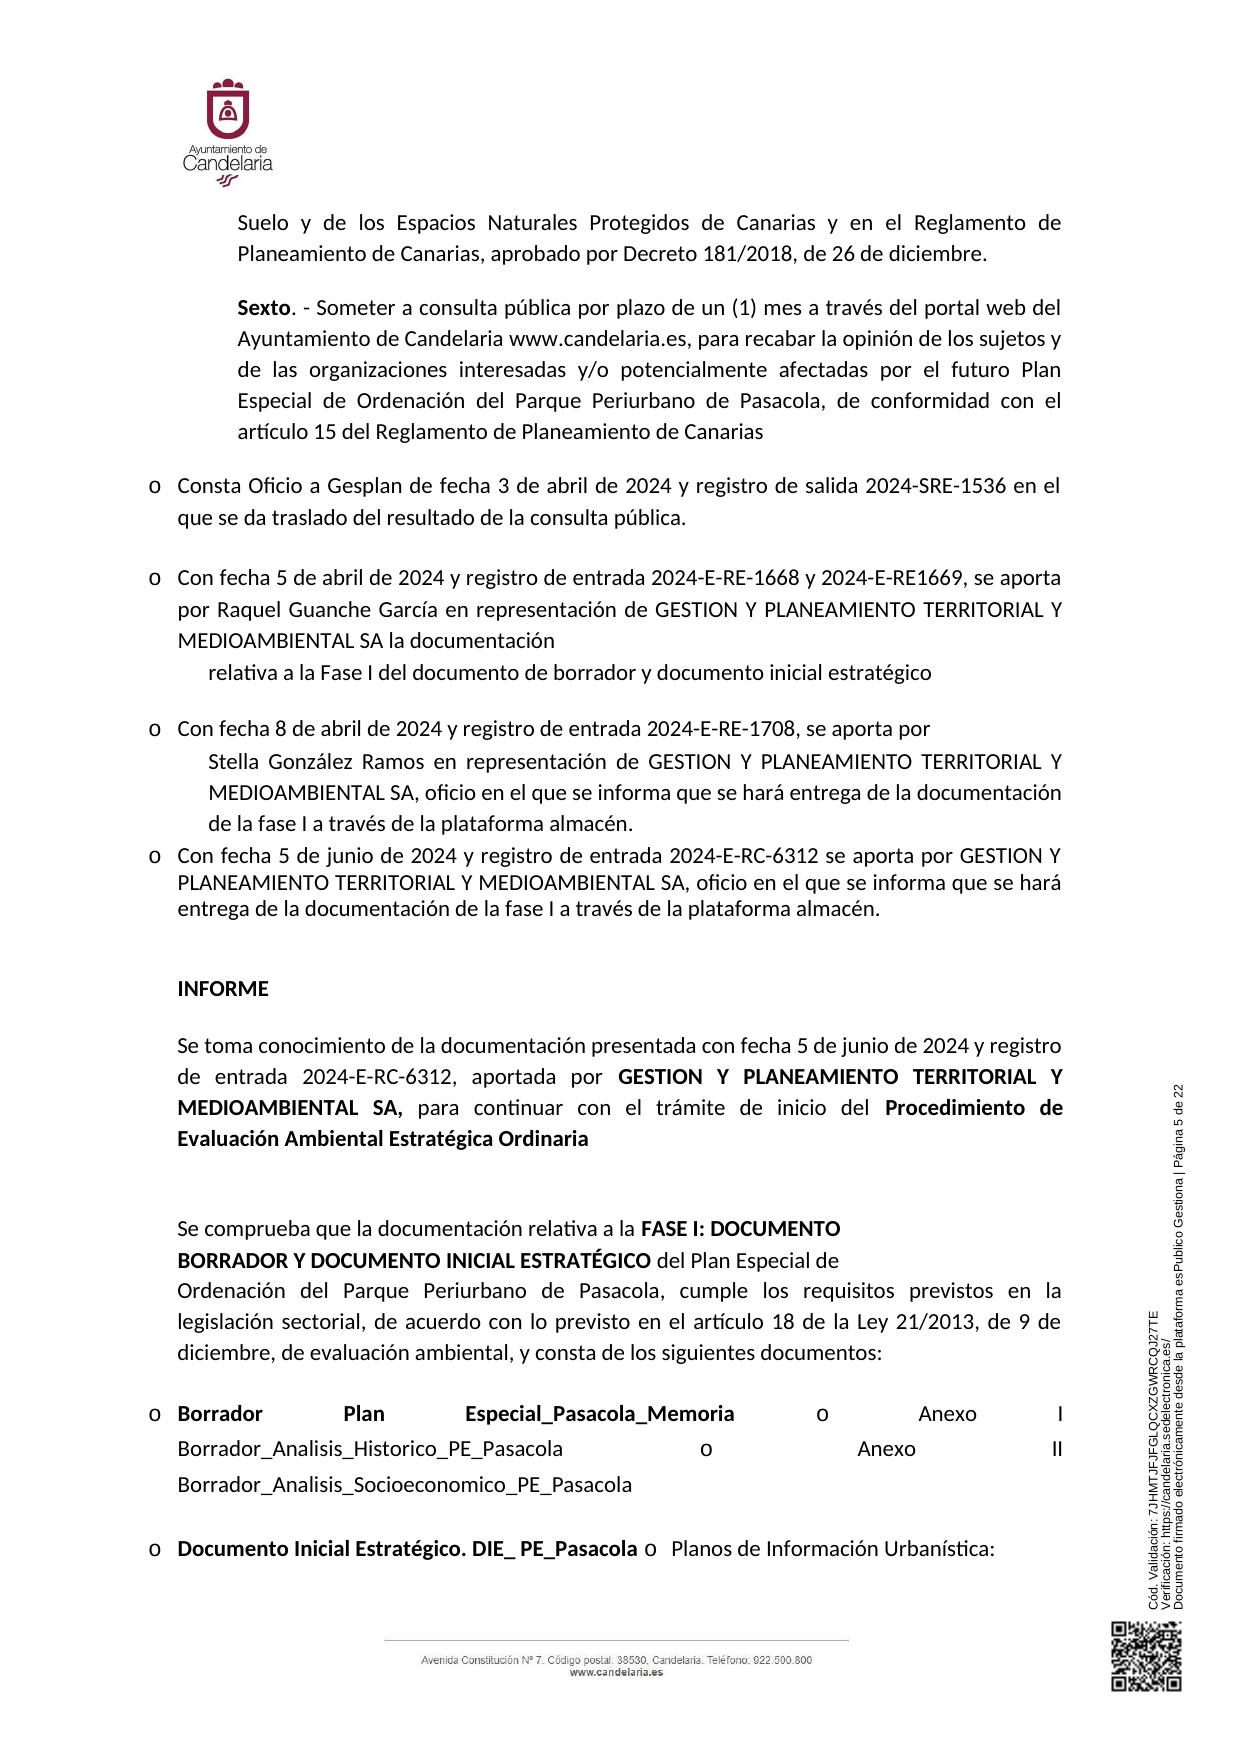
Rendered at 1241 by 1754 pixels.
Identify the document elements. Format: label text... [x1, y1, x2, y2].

text Ordenación del Parque Periurbano de Pasacola, cumple los requisitos previstos en la legislación sectorial, de acuerdo con lo previsto en el artículo 18 de la Ley 21/2013, de 9 de diciembre, de evaluación ambiental, y consta de los siguientes documentos: [177, 1276, 1063, 1366]
text Suelo y de los Espacios Naturales Protegidos de Canarias y en el Reglamento de Planeamiento de Canarias, aprobado por Decreto 181/2018, de 26 de diciembre. [237, 208, 1063, 267]
text Se toma conocimiento de la documentación presentada con fecha 5 de junio de 2024 y registro de entrada 2024-E-RC-6312, aportada por GESTION Y PLANEAMIENTO TERRITORIAL Y MEDIOAMBIENTAL SA, para continuar con el trámite de inicio del Procedimiento de Evaluación Ambiental Estratégica Ordinaria [177, 1031, 1063, 1152]
list Con fecha 8 de abril de 2024 y registro de entrada 2024-E-RE-1708, se aporta por [148, 714, 1063, 744]
list Documento Inicial Estratégico. DIE_ PE_Pasacola o Planos de Información Urbanística: [148, 1534, 1063, 1563]
text INFORME [177, 974, 1063, 1003]
list Con fecha 5 de abril de 2024 y registro de entrada 2024-E-RE-1668 y 2024-E-RE1669, se aporta por Raquel Guanche García en representación de GESTION Y PLANEAMIENTO TERRITORIAL Y MEDIOAMBIENTAL SA la documentación [148, 563, 1063, 654]
list Con fecha 5 de junio de 2024 y registro de entrada 2024-E-RC-6312 se aporta por GESTION Y PLANEAMIENTO TERRITORIAL Y MEDIOAMBIENTAL SA, oficio en el que se informa que se hará entrega de la documentación de la fase I a través de la plataforma almacén. [148, 841, 1063, 923]
text relativa a la Fase I del documento de borrador y documento inicial estratégico [208, 658, 1063, 686]
list Consta Oficio a Gesplan de fecha 3 de abril de 2024 y registro de salida 2024-SRE-1536 en el que se da traslado del resultado de la consulta pública. [148, 471, 1063, 531]
text Stella González Ramos en representación de GESTION Y PLANEAMIENTO TERRITORIAL Y MEDIOAMBIENTAL SA, oficio en el que se informa que se hará entrega de la documentación de la fase I a través de la plataforma almacén. [208, 747, 1063, 837]
text Se comprueba que la documentación relativa a la FASE I: DOCUMENTO [177, 1214, 1063, 1242]
list Borrador Plan Especial_Pasacola_Memoria o Anexo I Borrador_Analisis_Historico_PE_Pasacola o Anexo II Borrador_Analisis_Socioeconomico_PE_Pasacola [148, 1399, 1063, 1498]
text Sexto. - Someter a consulta pública por plazo de un (1) mes a través del portal web del Ayuntamiento de Candelaria www.candelaria.es, para recabar la opinión de los sujetos y de las organizaciones interesadas y/o potencialmente afectadas por el futuro Plan Especial de Ordenación del Parque Periurbano de Pasacola, de conformidad con el artículo 15 del Reglamento de Planeamiento de Canarias [237, 293, 1063, 445]
text BORRADOR Y DOCUMENTO INICIAL ESTRATÉGICO del Plan Especial de [177, 1246, 1063, 1274]
